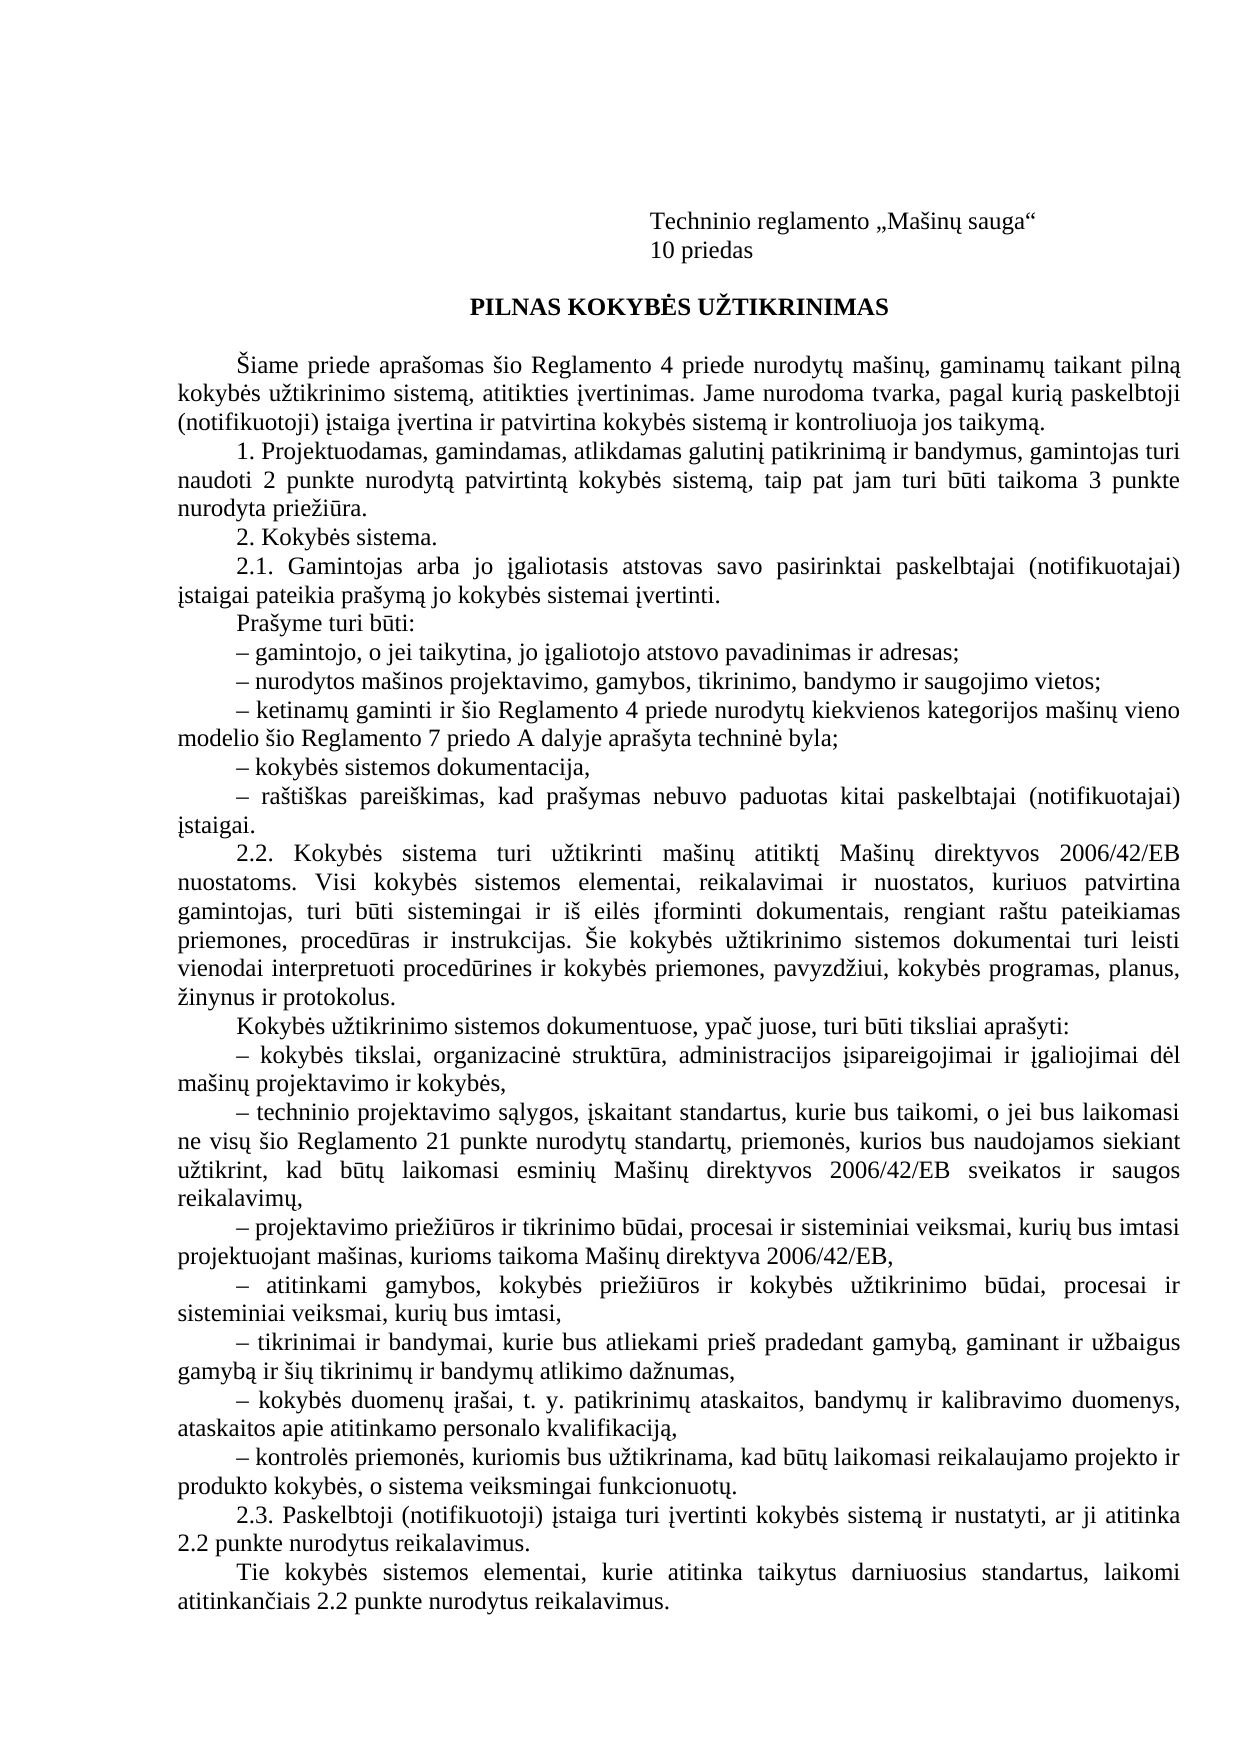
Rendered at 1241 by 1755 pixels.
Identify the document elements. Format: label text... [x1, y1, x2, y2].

text – kokybės tikslai, organizacinė struktūra, administracijos įsipareigojimai ir įgaliojimai dėl mašinų projektavimo ir kokybės, [177, 1040, 1181, 1097]
text – projektavimo priežiūros ir tikrinimo būdai, procesai ir sisteminiai veiksmai, kurių bus imtasi projektuojant mašinas, kurioms taikoma Mašinų direktyva 2006/42/EB, [177, 1212, 1181, 1270]
text – ketinamų gaminti ir šio Reglamento 4 priede nurodytų kiekvienos kategorijos mašinų vieno modelio šio Reglamento 7 priedo A dalyje aprašyta techninė byla; [177, 695, 1181, 752]
text 1. Projektuodamas, gamindamas, atlikdamas galutinį patikrinimą ir bandymus, gamintojas turi naudoti 2 punkte nurodytą patvirtintą kokybės sistemą, taip pat jam turi būti taikoma 3 punkte nurodyta priežiūra. [177, 436, 1181, 522]
text Prašyme turi būti: [177, 608, 1181, 637]
text Kokybės užtikrinimo sistemos dokumentuose, ypač juose, turi būti tiksliai aprašyti: [177, 1011, 1181, 1040]
text PILNAS KOKYBĖS UŽTIKRINIMAS [177, 292, 1181, 321]
text – nurodytos mašinos projektavimo, gamybos, tikrinimo, bandymo ir saugojimo vietos; [177, 666, 1181, 695]
text Techninio reglamento „Mašinų sauga“ [649, 206, 1181, 235]
text 2. Kokybės sistema. [177, 522, 1181, 551]
text – raštiškas pareiškimas, kad prašymas nebuvo paduotas kitai paskelbtajai (notifikuotajai) įstaigai. [177, 781, 1181, 838]
text – techninio projektavimo sąlygos, įskaitant standartus, kurie bus taikomi, o jei bus laikomasi ne visų šio Reglamento 21 punkte nurodytų standartų, priemonės, kurios bus naudojamos siekiant užtikrint, kad būtų laikomasi esminių Mašinų direktyvos 2006/42/EB sveikatos ir saugos reikalavimų, [177, 1097, 1181, 1212]
text 2.1. Gamintojas arba jo įgaliotasis atstovas savo pasirinktai paskelbtajai (notifikuotajai) įstaigai pateikia prašymą jo kokybės sistemai įvertinti. [177, 551, 1181, 608]
text – kokybės sistemos dokumentacija, [177, 752, 1181, 781]
text Tie kokybės sistemos elementai, kurie atitinka taikytus darniuosius standartus, laikomi atitinkančiais 2.2 punkte nurodytus reikalavimus. [177, 1557, 1181, 1615]
text 10 priedas [649, 235, 1181, 263]
text Šiame priede aprašomas šio Reglamento 4 priede nurodytų mašinų, gaminamų taikant pilną kokybės užtikrinimo sistemą, atitikties įvertinimas. Jame nurodoma tvarka, pagal kurią paskelbtoji (notifikuotoji) įstaiga įvertina ir patvirtina kokybės sistemą ir kontroliuoja jos taikymą. [177, 350, 1181, 436]
text – gamintojo, o jei taikytina, jo įgaliotojo atstovo pavadinimas ir adresas; [177, 637, 1181, 666]
text – tikrinimai ir bandymai, kurie bus atliekami prieš pradedant gamybą, gaminant ir užbaigus gamybą ir šių tikrinimų ir bandymų atlikimo dažnumas, [177, 1327, 1181, 1385]
text 2.2. Kokybės sistema turi užtikrinti mašinų atitiktį Mašinų direktyvos 2006/42/EB nuostatoms. Visi kokybės sistemos elementai, reikalavimai ir nuostatos, kuriuos patvirtina gamintojas, turi būti sistemingai ir iš eilės įforminti dokumentais, rengiant raštu pateikiamas priemones, procedūras ir instrukcijas. Šie kokybės užtikrinimo sistemos dokumentai turi leisti vienodai interpretuoti procedūrines ir kokybės priemones, pavyzdžiui, kokybės programas, planus, žinynus ir protokolus. [177, 838, 1181, 1011]
text 2.3. Paskelbtoji (notifikuotoji) įstaiga turi įvertinti kokybės sistemą ir nustatyti, ar ji atitinka 2.2 punkte nurodytus reikalavimus. [177, 1500, 1181, 1557]
text – atitinkami gamybos, kokybės priežiūros ir kokybės užtikrinimo būdai, procesai ir sisteminiai veiksmai, kurių bus imtasi, [177, 1270, 1181, 1327]
text – kokybės duomenų įrašai, t. y. patikrinimų ataskaitos, bandymų ir kalibravimo duomenys, ataskaitos apie atitinkamo personalo kvalifikaciją, [177, 1385, 1181, 1442]
text – kontrolės priemonės, kuriomis bus užtikrinama, kad būtų laikomasi reikalaujamo projekto ir produkto kokybės, o sistema veiksmingai funkcionuotų. [177, 1442, 1181, 1500]
